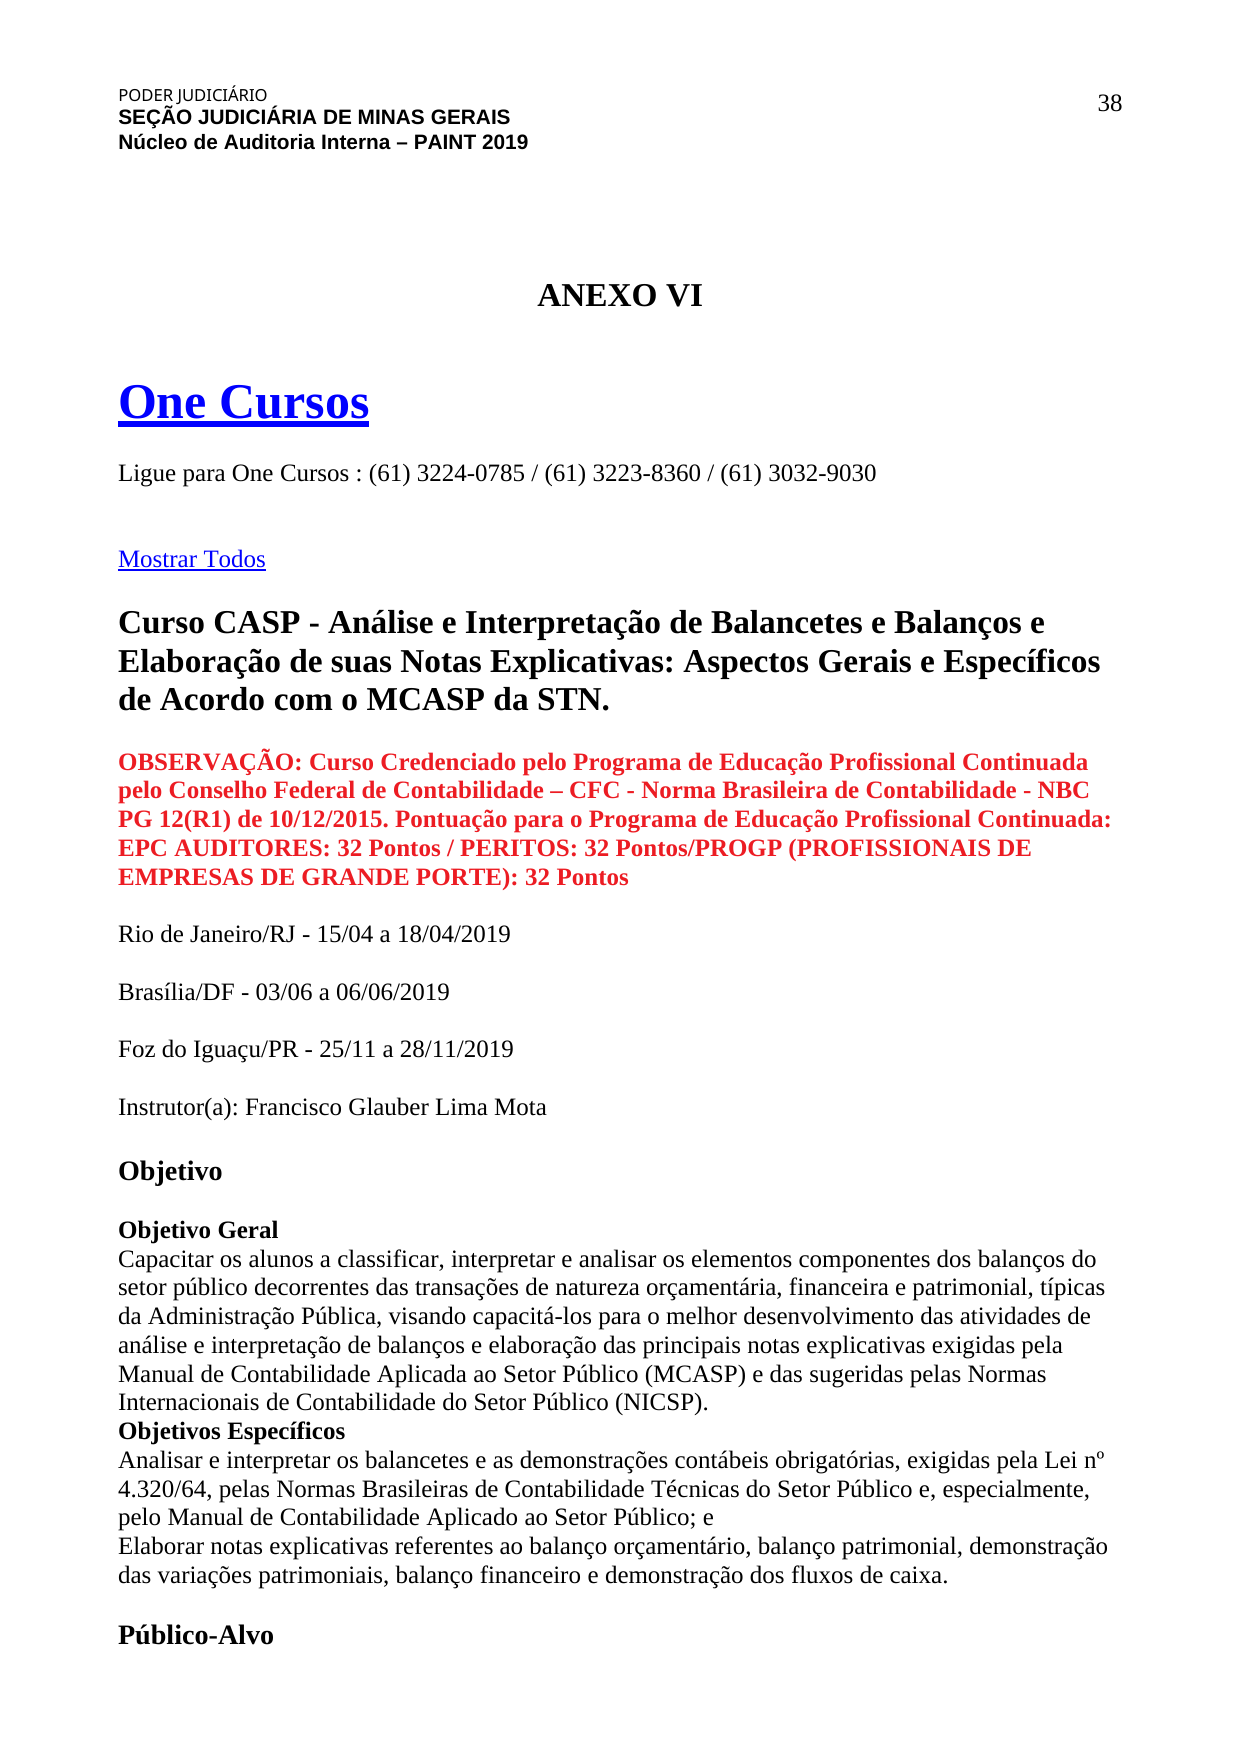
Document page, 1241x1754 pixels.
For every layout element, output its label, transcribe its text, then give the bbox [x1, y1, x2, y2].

text Analisar e interpretar os balancetes e as demonstrações contábeis obrigatórias, exigidas pela Lei nº 4.320/64, pelas Normas Brasileiras de Contabilidade Técnicas do Setor Público e, especialmente, pelo Manual de Contabilidade Aplicado ao Setor Público; e [118, 1445, 1106, 1531]
text Elaborar notas explicativas referentes ao balanço orçamentário, balanço patrimonial, demonstração das variações patrimoniais, balanço financeiro e demonstração dos fluxos de caixa. [118, 1531, 1110, 1589]
subtitle Curso CASP - Análise e Interpretação de Balancetes e Balanços e Elaboração de suas Notas Explicativas: Aspectos Gerais e Específicos de Acordo com o MCASP da STN. [118, 603, 1103, 718]
text Mostrar Todos [118, 544, 1136, 573]
text ANEXO VI [144, 275, 1096, 313]
text One Cursos [118, 372, 1136, 429]
subtitle OBSERVAÇÃO: Curso Credenciado pelo Programa de Educação Profissional Continuada pelo Conselho Federal de Contabilidade – CFC - Norma Brasileira de Contabilidade - NBC PG 12(R1) de 10/12/2015. Pontuação para o Programa de Educação Profissional Continuada: EPC AUDITORES: 32 Pontos / PERITOS: 32 Pontos/PROGP (PROFISSIONAIS DE EMPRESAS DE GRANDE PORTE): 32 Pontos [118, 747, 1114, 891]
subtitle Objetivo Geral [118, 1219, 1136, 1244]
text Capacitar os alunos a classificar, interpretar e analisar os elementos componentes dos balanços do setor público decorrentes das transações de natureza orçamentária, financeira e patrimonial, típicas da Administração Pública, visando capacitá-los para o melhor desenvolvimento das atividades de análise e interpretação de balanços e elaboração das principais notas explicativas exigidas pela Manual de Contabilidade Aplicada ao Setor Público (MCASP) e das sugeridas pelas Normas Internacionais de Contabilidade do Setor Público (NICSP). [118, 1244, 1107, 1416]
subtitle Objetivos Específicos [118, 1416, 1136, 1445]
text Público-Alvo [118, 1618, 1136, 1651]
text Foz do Iguaçu/PR - 25/11 a 28/11/2019 Instrutor(a): Francisco Glauber Lima Mota Objetivo [118, 1034, 549, 1186]
text Ligue para One Cursos : (61) 3224-0785 / (61) 3223-8360 / (61) 3032-9030 [118, 458, 1136, 486]
text Rio de Janeiro/RJ - 15/04 a 18/04/2019 Brasília/DF - 03/06 a 06/06/2019 [118, 919, 513, 1006]
